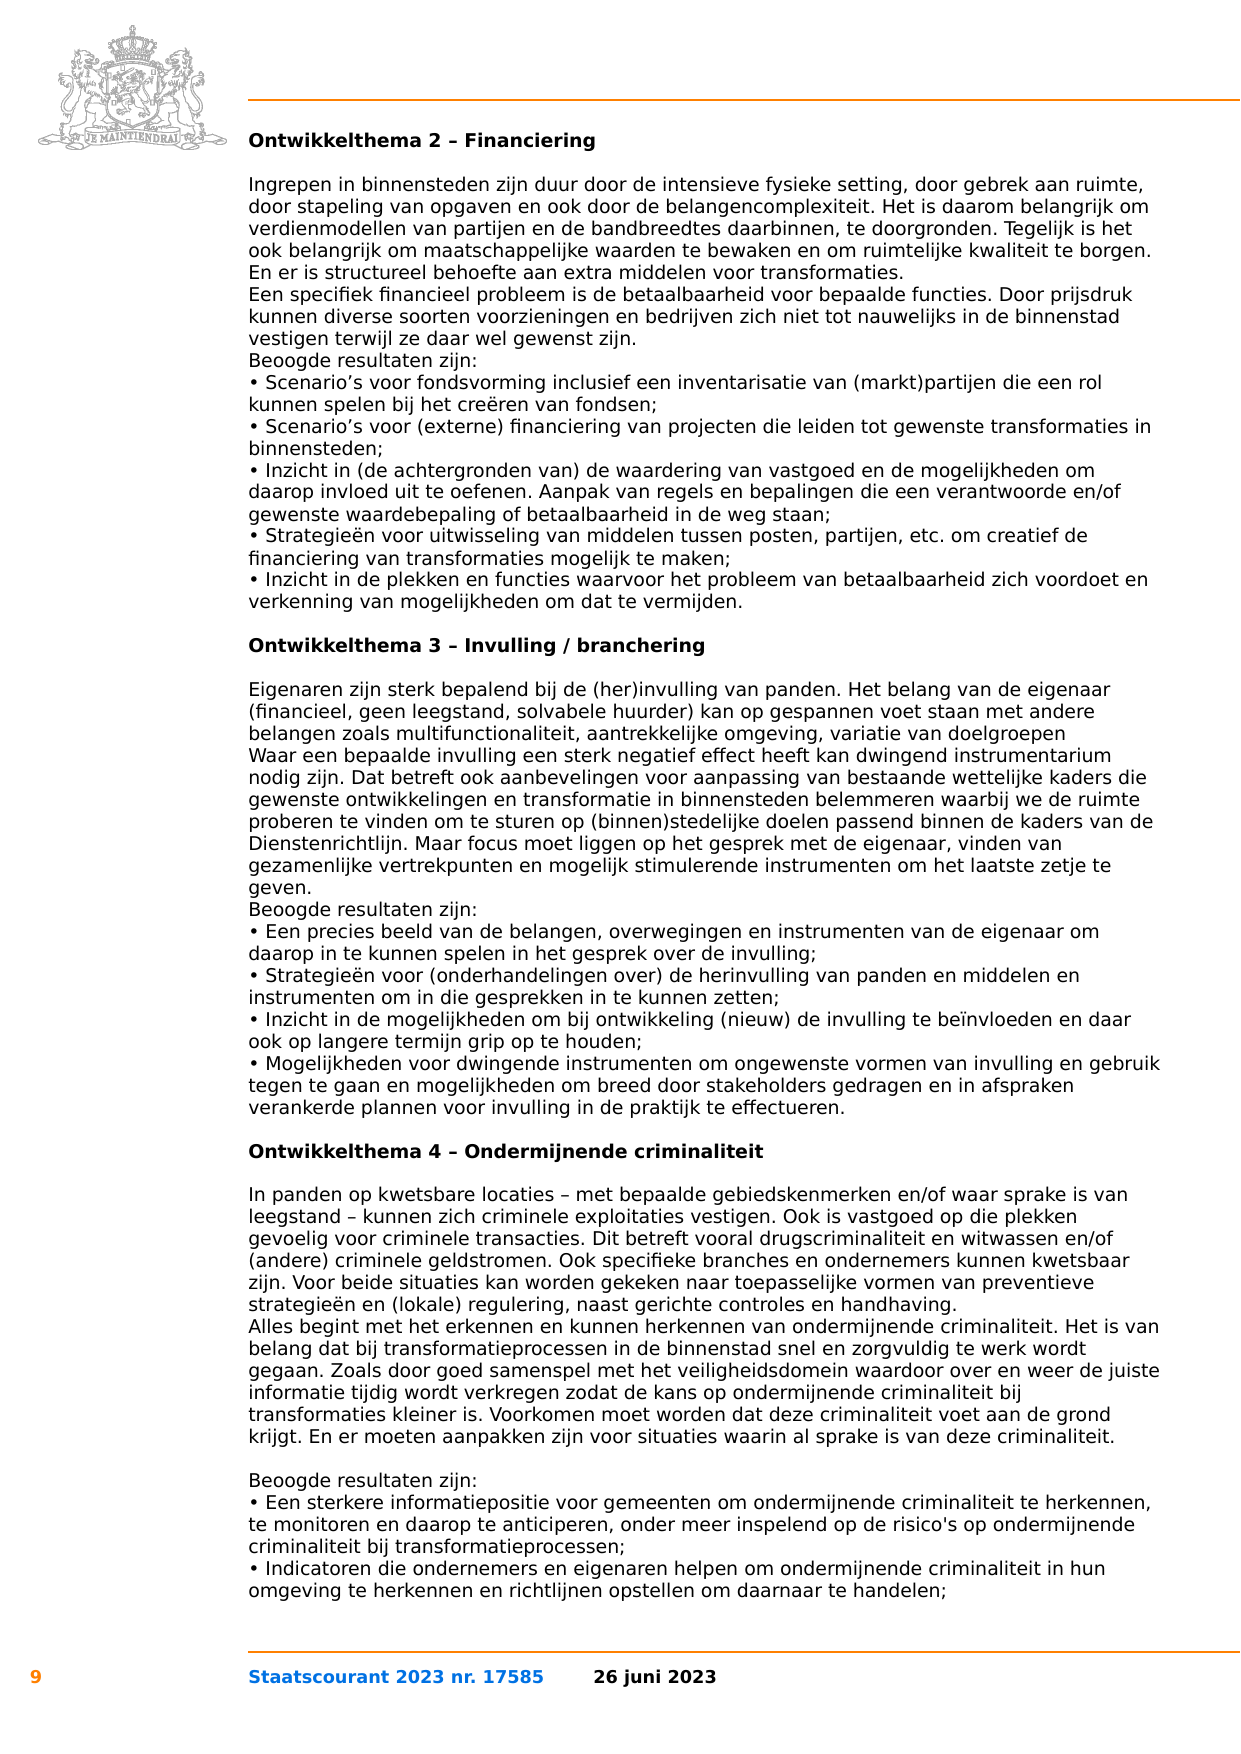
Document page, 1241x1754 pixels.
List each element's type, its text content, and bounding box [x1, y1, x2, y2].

subtitle Ontwikkelthema 4 – Ondermijnende criminaliteit [248, 1141, 1163, 1162]
text • Inzicht in (de achtergronden van) de waardering van vastgoed en de mogelijkheden om daarop invloed uit te oefenen. Aanpak van regels en bepalingen die een verantwoorde en/of gewenste waardebepaling of betaalbaarheid in de weg staan; [248, 459, 1163, 525]
text Een specifiek financieel probleem is de betaalbaarheid voor bepaalde functies. Door prijsdruk kunnen diverse soorten voorzieningen en bedrijven zich niet tot nauwelijks in de binnenstad vestigen terwijl ze daar wel gewenst zijn. [248, 284, 1163, 349]
text • Scenario’s voor (externe) financiering van projecten die leiden tot gewenste transformaties in binnensteden; [248, 416, 1163, 459]
text • Een sterkere informatiepositie voor gemeenten om ondermijnende criminaliteit te herkennen, te monitoren en daarop te anticiperen, onder meer inspelend op de risico's op ondermijnende criminaliteit bij transformatieprocessen; [248, 1492, 1163, 1558]
text In panden op kwetsbare locaties – met bepaalde gebiedskenmerken en/of waar sprake is van leegstand – kunnen zich criminele exploitaties vestigen. Ook is vastgoed op die plekken gevoelig voor criminele transacties. Dit betreft vooral drugscriminaliteit en witwassen en/of (andere) criminele geldstromen. Ook specifieke branches en ondernemers kunnen kwetsbaar zijn. Voor beide situaties kan worden gekeken naar toepasselijke vormen van preventieve strategieën en (lokale) regulering, naast gerichte controles en handhaving. [248, 1184, 1163, 1316]
text • Strategieën voor (onderhandelingen over) de herinvulling van panden en middelen en instrumenten om in die gesprekken in te kunnen zetten; [248, 965, 1163, 1009]
text • Indicatoren die ondernemers en eigenaren helpen om ondermijnende criminaliteit in hun omgeving te herkennen en richtlijnen opstellen om daarnaar te handelen; [248, 1558, 1163, 1602]
text Alles begint met het erkennen en kunnen herkennen van ondermijnende criminaliteit. Het is van belang dat bij transformatieprocessen in de binnenstad snel en zorgvuldig te werk wordt gegaan. Zoals door goed samenspel met het veiligheidsdomein waardoor over en weer de juiste informatie tijdig wordt verkregen zodat de kans op ondermijnende criminaliteit bij transformaties kleiner is. Voorkomen moet worden dat deze criminaliteit voet aan de grond krijgt. En er moeten aanpakken zijn voor situaties waarin al sprake is van deze criminaliteit. [248, 1316, 1163, 1448]
text Ingrepen in binnensteden zijn duur door de intensieve fysieke setting, door gebrek aan ruimte, door stapeling van opgaven en ook door de belangencomplexiteit. Het is daarom belangrijk om verdienmodellen van partijen en de bandbreedtes daarbinnen, te doorgronden. Tegelijk is het ook belangrijk om maatschappelijke waarden te bewaken en om ruimtelijke kwaliteit te borgen. En er is structureel behoefte aan extra middelen voor transformaties. [248, 174, 1163, 284]
text Eigenaren zijn sterk bepalend bij de (her)invulling van panden. Het belang van de eigenaar (financieel, geen leegstand, solvabele huurder) kan op gespannen voet staan met andere belangen zoals multifunctionaliteit, aantrekkelijke omgeving, variatie van doelgroepen [248, 679, 1163, 745]
picture [38, 25, 227, 150]
text • Strategieën voor uitwisseling van middelen tussen posten, partijen, etc. om creatief de financiering van transformaties mogelijk te maken; [248, 525, 1163, 569]
text • Scenario’s voor fondsvorming inclusief een inventarisatie van (markt)partijen die een rol kunnen spelen bij het creëren van fondsen; [248, 372, 1163, 416]
text Beoogde resultaten zijn: [248, 899, 1163, 921]
text • Inzicht in de plekken en functies waarvoor het probleem van betaalbaarheid zich voordoet en verkenning van mogelijkheden om dat te vermijden. [248, 569, 1163, 613]
text Beoogde resultaten zijn: [248, 349, 1163, 372]
text • Inzicht in de mogelijkheden om bij ontwikkeling (nieuw) de invulling te beïnvloeden en daar ook op langere termijn grip op te houden; [248, 1009, 1163, 1053]
text • Mogelijkheden voor dwingende instrumenten om ongewenste vormen van invulling en gebruik tegen te gaan en mogelijkheden om breed door stakeholders gedragen en in afspraken verankerde plannen voor invulling in de praktijk te effectueren. [248, 1053, 1163, 1119]
text • Een precies beeld van de belangen, overwegingen en instrumenten van de eigenaar om daarop in te kunnen spelen in het gesprek over de invulling; [248, 921, 1163, 965]
text Beoogde resultaten zijn: [248, 1470, 1163, 1492]
subtitle Ontwikkelthema 3 – Invulling / branchering [248, 635, 1163, 657]
subtitle Ontwikkelthema 2 – Financiering [248, 130, 1163, 152]
text Waar een bepaalde invulling een sterk negatief effect heeft kan dwingend instrumentarium nodig zijn. Dat betreft ook aanbevelingen voor aanpassing van bestaande wettelijke kaders die gewenste ontwikkelingen en transformatie in binnensteden belemmeren waarbij we de ruimte proberen te vinden om te sturen op (binnen)stedelijke doelen passend binnen de kaders van de Dienstenrichtlijn. Maar focus moet liggen op het gesprek met de eigenaar, vinden van gezamenlijke vertrekpunten en mogelijk stimulerende instrumenten om het laatste zetje te geven. [248, 745, 1163, 899]
